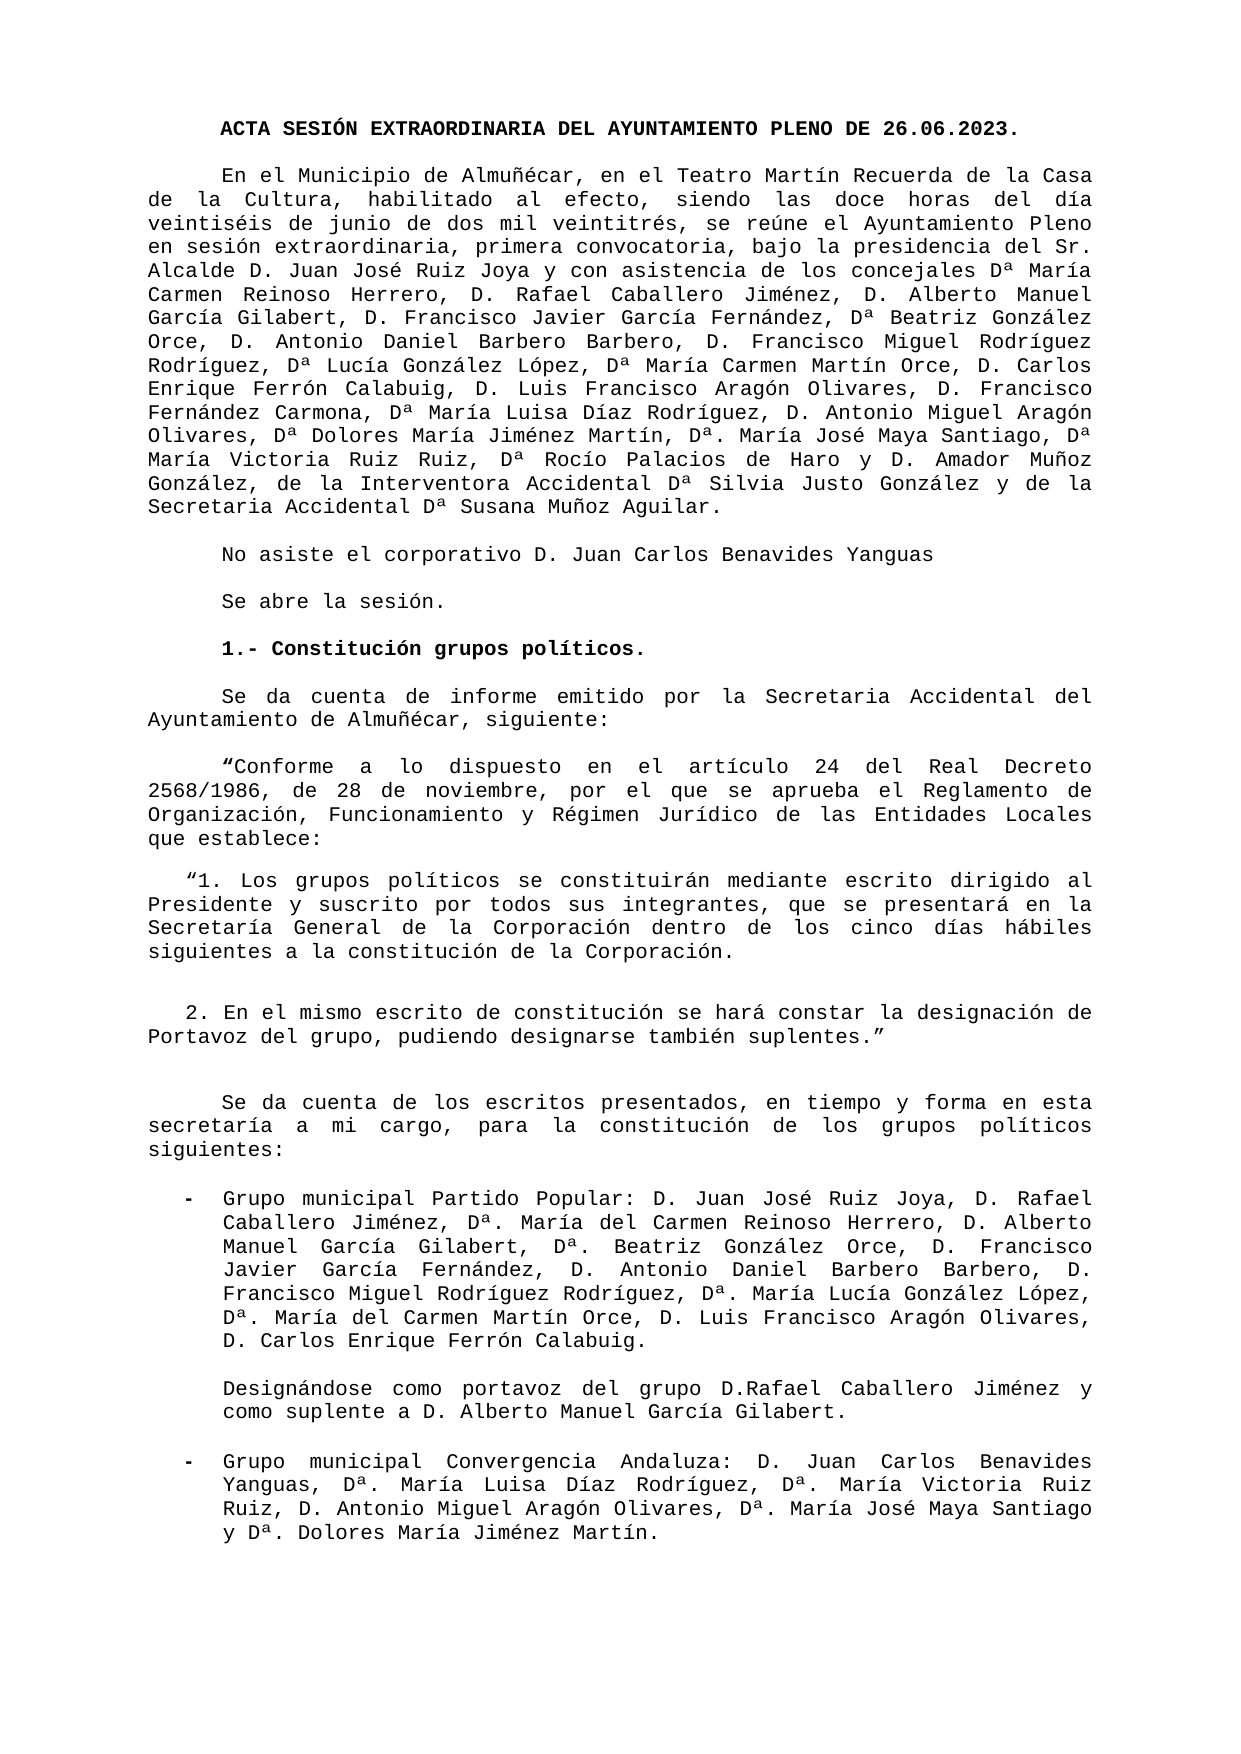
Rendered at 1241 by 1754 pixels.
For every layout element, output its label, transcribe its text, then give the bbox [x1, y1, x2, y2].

text 1.- Constitución grupos políticos. [148, 638, 1093, 662]
text En el Municipio de Almuñécar, en el Teatro Martín Recuerda de la Casa de la Cultura, habilitado al efecto, siendo las doce horas del día veintiséis de junio de dos mil veintitrés, se reúne el Ayuntamiento Pleno en sesión extraordinaria, primera convocatoria, bajo la presidencia del Sr. Alcalde D. Juan José Ruiz Joya y con asistencia de los concejales Dª María Carmen Reinoso Herrero, D. Rafael Caballero Jiménez, D. Alberto Manuel García Gilabert, D. Francisco Javier García Fernández, Dª Beatriz González Orce, D. Antonio Daniel Barbero Barbero, D. Francisco Miguel Rodríguez Rodríguez, Dª Lucía González López, Dª María Carmen Martín Orce, D. Carlos Enrique Ferrón Calabuig, D. Luis Francisco Aragón Olivares, D. Francisco Fernández Carmona, Dª María Luisa Díaz Rodríguez, D. Antonio Miguel Aragón Olivares, Dª Dolores María Jiménez Martín, Dª. María José Maya Santiago, Dª María Victoria Ruiz Ruiz, Dª Rocío Palacios de Haro y D. Amador Muñoz González, de la Interventora Accidental Dª Silvia Justo González y de la Secretaria Accidental Dª Susana Muñoz Aguilar. [148, 165, 1093, 520]
text 2. En el mismo escrito de constitución se hará constar la designación de Portavoz del grupo, pudiendo designarse también suplentes.” [148, 1002, 1093, 1049]
text “Conforme a lo dispuesto en el artículo 24 del Real Decreto 2568/1986, de 28 de noviembre, por el que se aprueba el Reglamento de Organización, Funcionamiento y Régimen Jurídico de las Entidades Locales que establece: [148, 757, 1093, 851]
list Grupo municipal Convergencia Andaluza: D. Juan Carlos Benavides Yanguas, Dª. María Luisa Díaz Rodríguez, Dª. María Victoria Ruiz Ruiz, D. Antonio Miguel Aragón Olivares, Dª. María José Maya Santiago y Dª. Dolores María Jiménez Martín. [185, 1448, 1093, 1545]
text Se da cuenta de los escritos presentados, en tiempo y forma en esta secretaría a mi cargo, para la constitución de los grupos políticos siguientes: [148, 1092, 1093, 1163]
text ACTA SESIÓN EXTRAORDINARIA DEL AYUNTAMIENTO PLENO DE 26.06.2023. [148, 118, 1093, 142]
text Se da cuenta de informe emitido por la Secretaria Accidental del Ayuntamiento de Almuñécar, siguiente: [148, 686, 1093, 733]
text Se abre la sesión. [148, 591, 1093, 615]
text “1. Los grupos políticos se constituirán mediante escrito dirigido al Presidente y suscrito por todos sus integrantes, que se presentará en la Secretaría General de la Corporación dentro de los cinco días hábiles siguientes a la constitución de la Corporación. [148, 870, 1093, 964]
text No asiste el corporativo D. Juan Carlos Benavides Yanguas [148, 544, 1093, 567]
text Designándose como portavoz del grupo D.Rafael Caballero Jiménez y como suplente a D. Alberto Manuel García Gilabert. [223, 1378, 1093, 1425]
list Grupo municipal Partido Popular: D. Juan José Ruiz Joya, D. Rafael Caballero Jiménez, Dª. María del Carmen Reinoso Herrero, D. Alberto Manuel García Gilabert, Dª. Beatriz González Orce, D. Francisco Javier García Fernández, D. Antonio Daniel Barbero Barbero, D. Francisco Miguel Rodríguez Rodríguez, Dª. María Lucía González López, Dª. María del Carmen Martín Orce, D. Luis Francisco Aragón Olivares, D. Carlos Enrique Ferrón Calabuig. [185, 1186, 1093, 1354]
